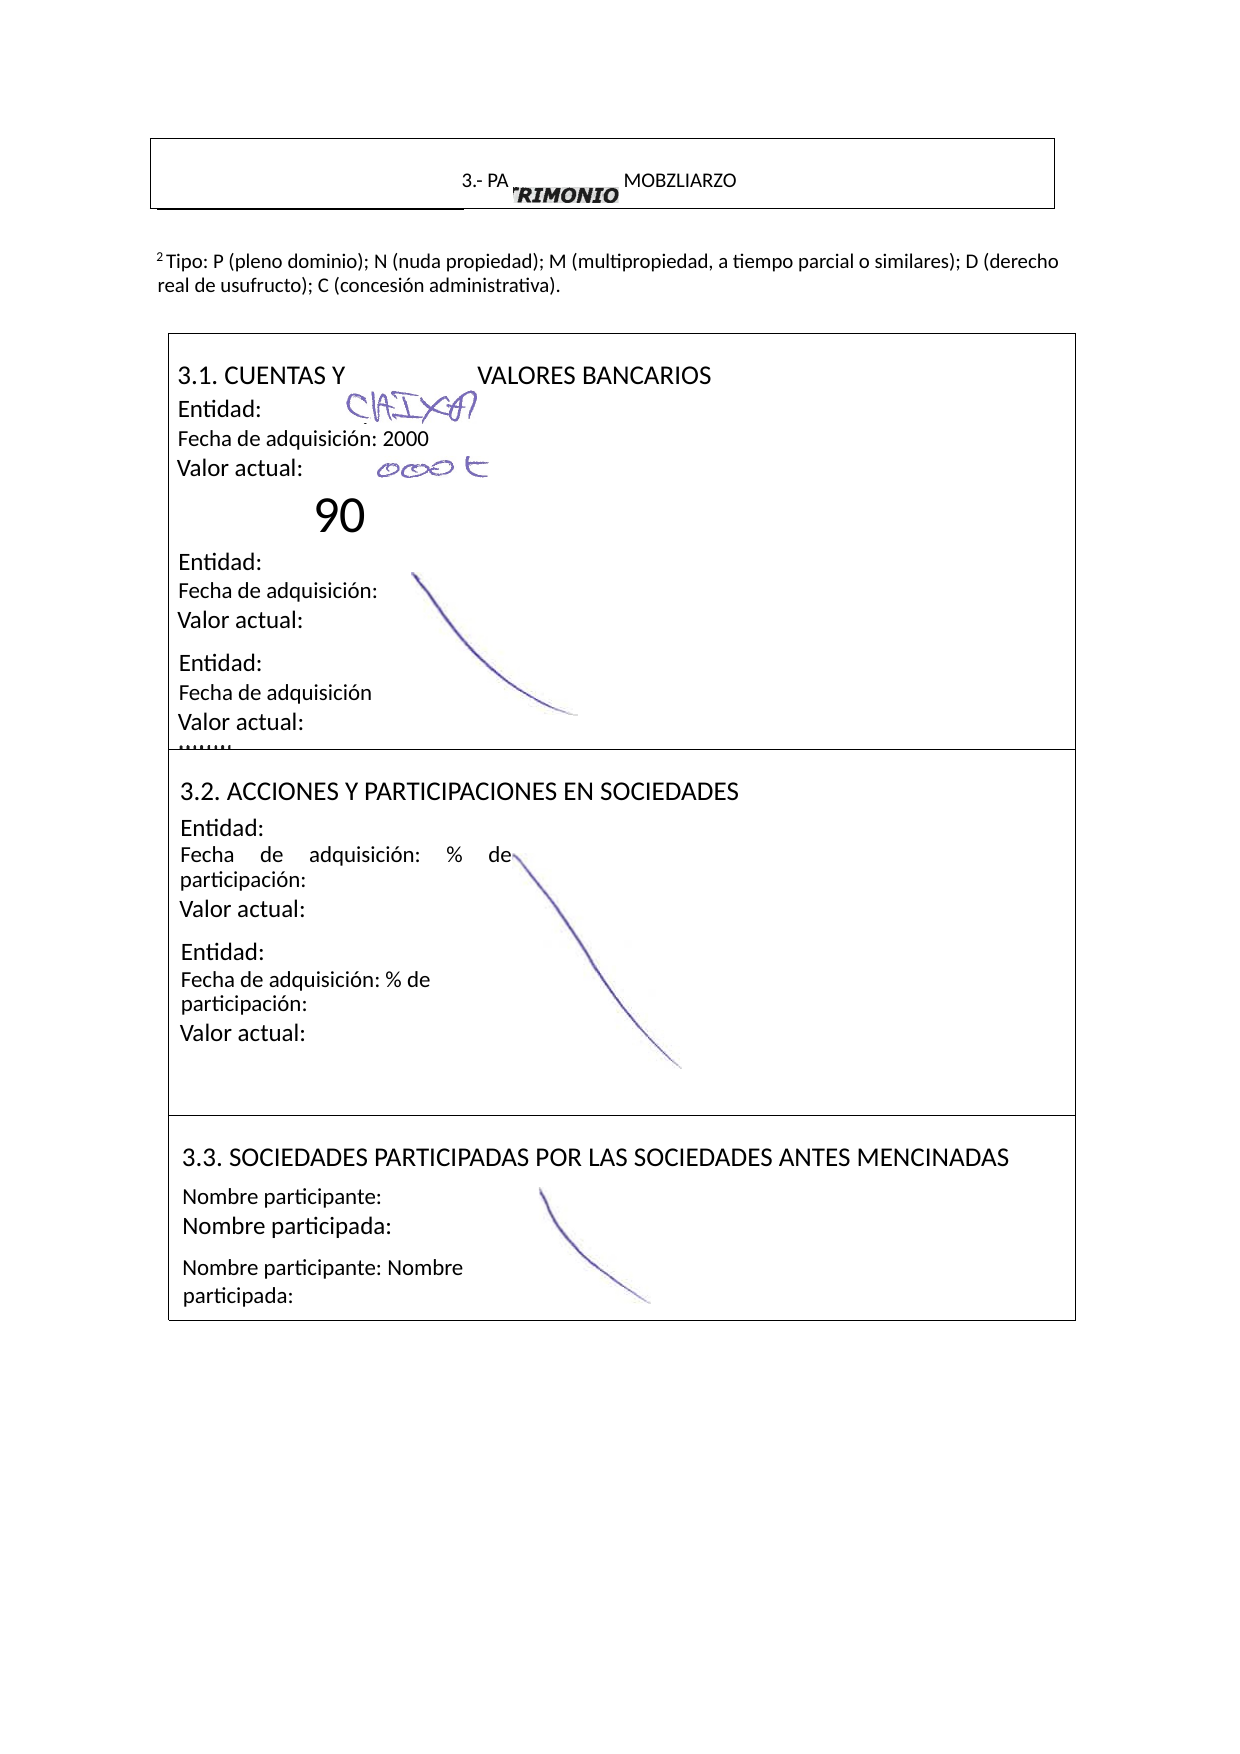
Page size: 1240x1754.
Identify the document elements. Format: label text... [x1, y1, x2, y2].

text 2 Tipo: P (pleno dominio); N (nuda propiedad); M (multipropiedad, a tiempo parcial o similares); D (derecho real de usufructo); C (concesión administrativa). [156, 249, 1062, 297]
table_header 3.1. CUENTAS Y VALORES BANCARIOS Entidad: Fecha de adquisición: 2000 Valor actual: 90 Entidad: Fecha de adquisición: Valor actual: Entidad: Fecha de adquisición Valor actual: [169, 334, 1075, 749]
table_cell 3.- PA MOBZLIARZO [151, 139, 1054, 208]
table_cell 3.2. ACCIONES Y PARTICIPACIONES EN SOCIEDADES Entidad: Fecha de adquisición: % de participación: Valor actual: Entidad: Fecha de adquisición: % de participación: Valor actual: [169, 750, 1075, 1115]
table_cell 3.3. SOCIEDADES PARTICIPADAS POR LAS SOCIEDADES ANTES MENCINADAS Nombre participante: Nombre participada: Nombre participante: Nombre participada: [169, 1116, 1075, 1320]
